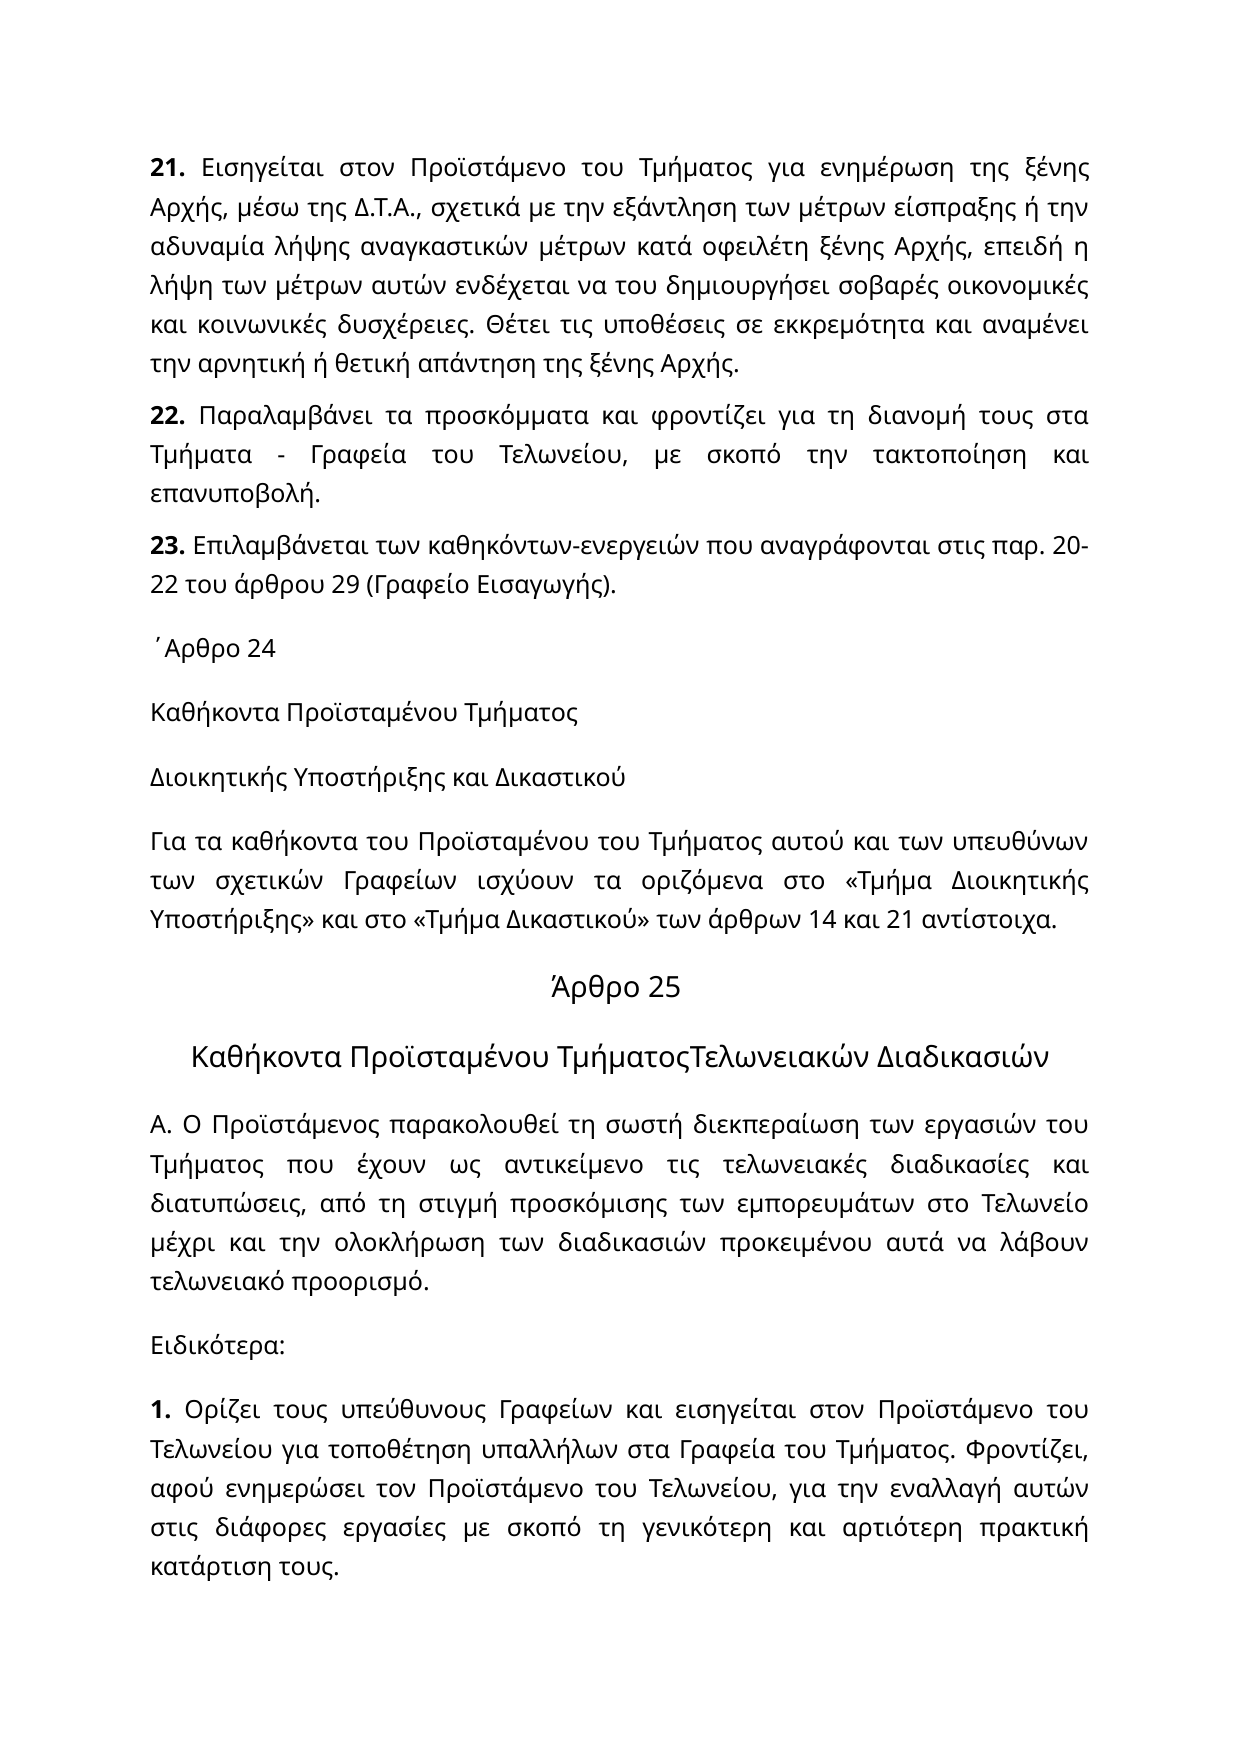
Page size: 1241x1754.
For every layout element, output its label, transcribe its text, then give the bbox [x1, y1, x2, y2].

text Διοικητικής Υποστήριξης και Δικαστικού [150, 759, 1090, 793]
text Για τα καθήκοντα του Προϊσταμένου του Τμήματος αυτού και των υπευθύνων των σχετικών Γραφείων ισχύουν τα οριζόμενα στο «Τμήμα Διοικητικής Υποστήριξης» και στο «Τμήμα Δικαστικού» των άρθρων 14 και 21 αντίστοιχα. [150, 823, 1090, 936]
text Α. Ο Προϊστάμενος παρακολουθεί τη σωστή διεκπεραίωση των εργασιών του Τμήματος που έχουν ως αντικείμενο τις τελωνειακές διαδικασίες και διατυπώσεις, από τη στιγμή προσκόμισης των εμπορευμάτων στο Τελωνείο μέχρι και την ολοκλήρωση των διαδικασιών προκειμένου αυτά να λάβουν τελωνειακό προορισμό. [150, 1107, 1090, 1298]
text ΄Αρθρο 24 [150, 631, 1090, 665]
text Ειδικότερα: [150, 1328, 1090, 1362]
subtitle Καθήκοντα Προϊσταμένου ΤμήματοςΤελωνειακών Διαδικασιών [150, 1036, 1090, 1076]
text 21. Εισηγείται στον Προϊστάμενο του Τμήματος για ενημέρωση της ξένης Αρχής, μέσω της Δ.Τ.Α., σχετικά με την εξάντληση των μέτρων είσπραξης ή την αδυναμία λήψης αναγκαστικών μέτρων κατά οφειλέτη ξένης Αρχής, επειδή η λήψη των μέτρων αυτών ενδέχεται να του δημιουργήσει σοβαρές οικονομικές και κοινωνικές δυσχέρειες. Θέτει τις υποθέσεις σε εκκρεμότητα και αναμένει την αρνητική ή θετική απάντηση της ξένης Αρχής. [150, 150, 1090, 380]
text 22. Παραλαμβάνει τα προσκόμματα και φροντίζει για τη διανομή τους στα Τμήματα - Γραφεία του Τελωνείου, με σκοπό την τακτοποίηση και επανυποβολή. [150, 397, 1090, 510]
text Καθήκοντα Προϊσταμένου Τμήματος [150, 695, 1090, 729]
text 23. Επιλαμβάνεται των καθηκόντων-ενεργειών που αναγράφονται στις παρ. 20-22 του άρθρου 29 (Γραφείο Εισαγωγής). [150, 527, 1090, 601]
text 1. Ορίζει τους υπεύθυνους Γραφείων και εισηγείται στον Προϊστάμενο του Τελωνείου για τοποθέτηση υπαλλήλων στα Γραφεία του Τμήματος. Φροντίζει, αφού ενημερώσει τον Προϊστάμενο του Τελωνείου, για την εναλλαγή αυτών στις διάφορες εργασίες με σκοπό τη γενικότερη και αρτιότερη πρακτική κατάρτιση τους. [150, 1392, 1090, 1583]
subtitle Άρθρο 25 [150, 966, 1090, 1006]
